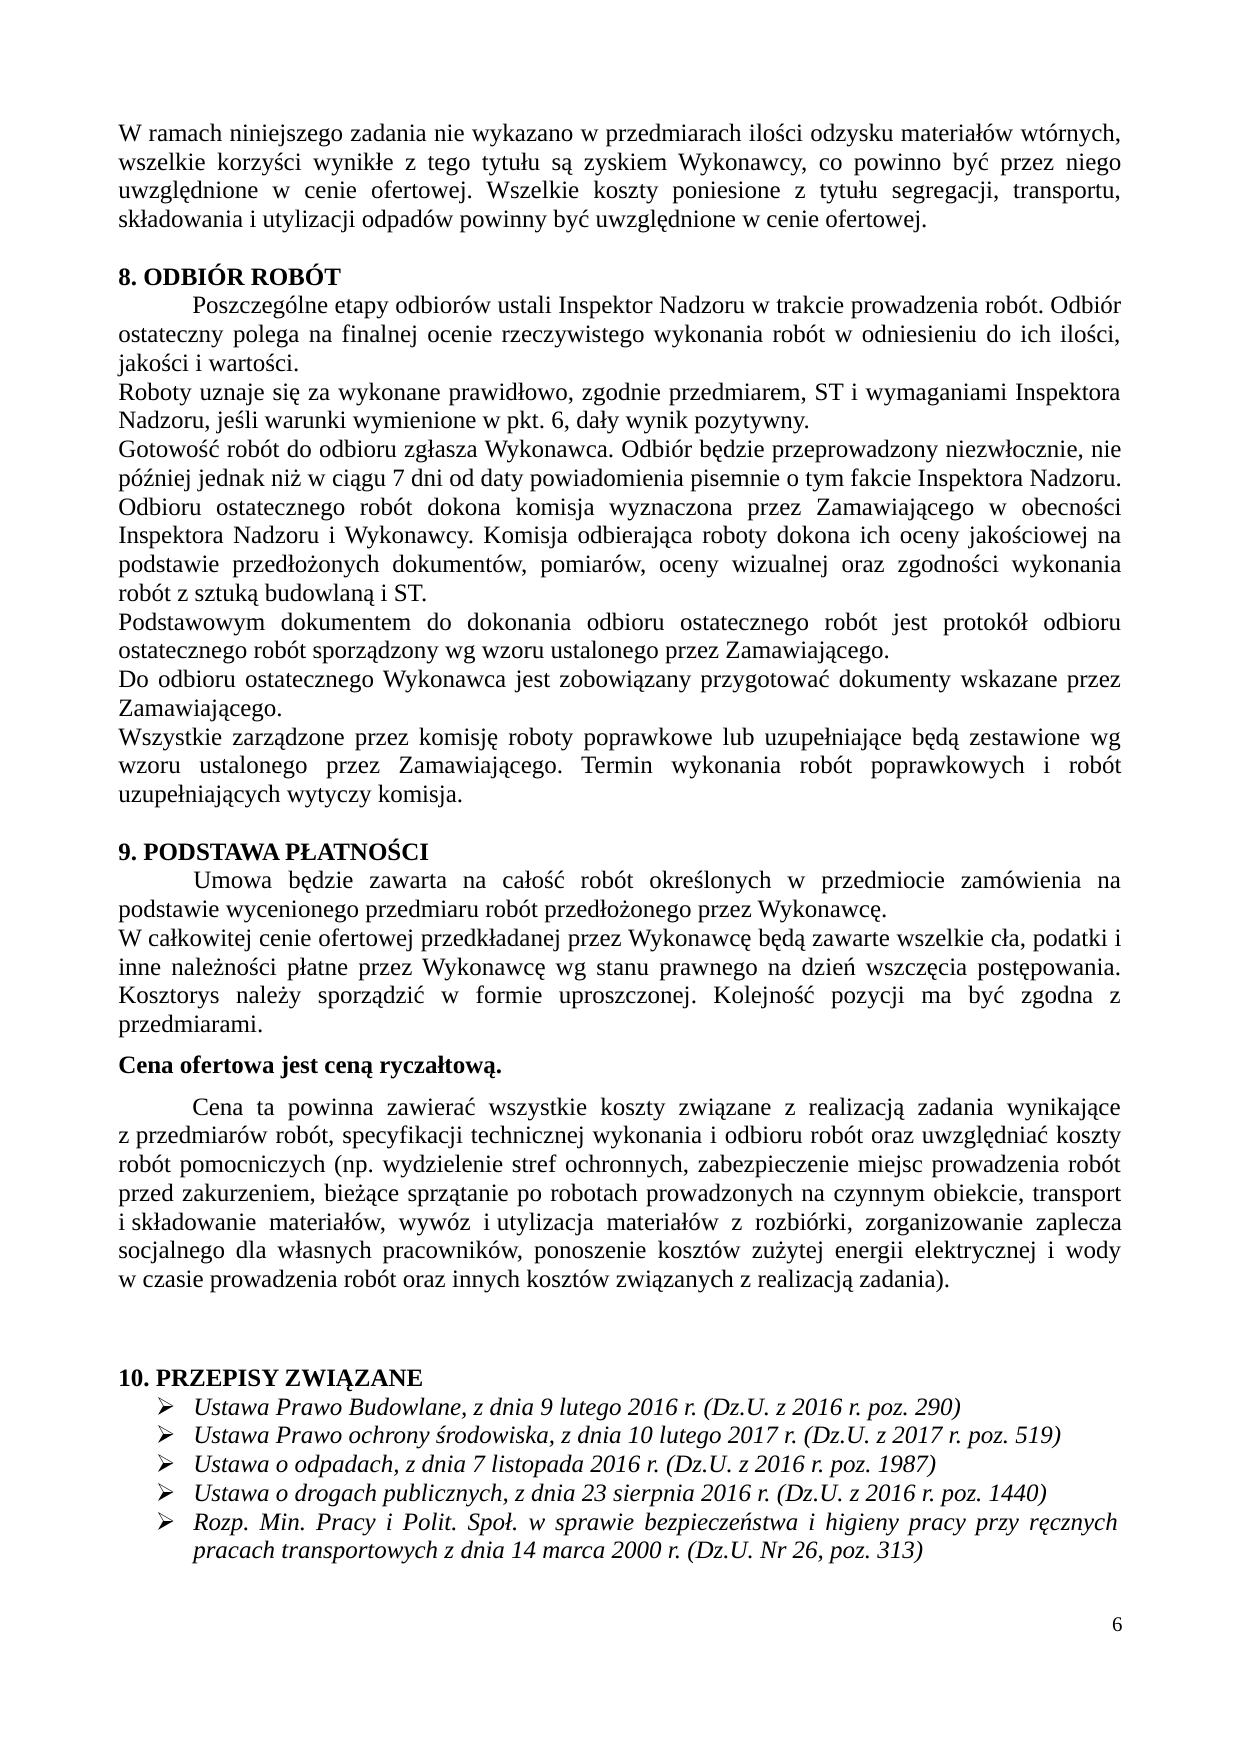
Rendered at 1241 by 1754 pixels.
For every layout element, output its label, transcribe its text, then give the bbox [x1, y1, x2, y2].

text Roboty uznaje się za wykonane prawidłowo, zgodnie przedmiarem, ST i wymaganiami Inspektora Nadzoru, jeśli warunki wymienione w pkt. 6, dały wynik pozytywny. [118, 377, 1122, 434]
text Poszczególne etapy odbiorów ustali Inspektor Nadzoru w trakcie prowadzenia robót. Odbiór ostateczny polega na finalnej ocenie rzeczywistego wykonania robót w odniesieniu do ich ilości, jakości i wartości. [118, 291, 1122, 377]
text Gotowość robót do odbioru zgłasza Wykonawca. Odbiór będzie przeprowadzony niezwłocznie, nie później jednak niż w ciągu 7 dni od daty powiadomienia pisemnie o tym fakcie Inspektora Nadzoru. [118, 434, 1122, 492]
list Rozp. Min. Pracy i Polit. Społ. w sprawie bezpieczeństwa i higieny pracy przy ręcznych pracach transportowych z dnia 14 marca 2000 r. (Dz.U. Nr 26, poz. 313) [156, 1507, 1122, 1564]
list Ustawa o odpadach, z dnia 7 listopada 2016 r. (Dz.U. z 2016 r. poz. 1987) [156, 1449, 1122, 1478]
text W ramach niniejszego zadania nie wykazano w przedmiarach ilości odzysku materiałów wtórnych, wszelkie korzyści wynikłe z tego tytułu są zyskiem Wykonawcy, co powinno być przez niego uwzględnione w cenie ofertowej. Wszelkie koszty poniesione z tytułu segregacji, transportu, składowania i utylizacji odpadów powinny być uwzględnione w cenie ofertowej. [118, 118, 1122, 233]
text 8. ODBIÓR ROBÓT [118, 262, 1122, 291]
text Odbioru ostatecznego robót dokona komisja wyznaczona przez Zamawiającego w obecności Inspektora Nadzoru i Wykonawcy. Komisja odbierająca roboty dokona ich oceny jakościowej na podstawie przedłożonych dokumentów, pomiarów, oceny wizualnej oraz zgodności wykonania robót z sztuką budowlaną i ST. [118, 492, 1122, 607]
text Podstawowym dokumentem do dokonania odbioru ostatecznego robót jest protokół odbioru ostatecznego robót sporządzony wg wzoru ustalonego przez Zamawiającego. [118, 607, 1122, 664]
text W całkowitej cenie ofertowej przedkładanej przez Wykonawcę będą zawarte wszelkie cła, podatki i inne należności płatne przez Wykonawcę wg stanu prawnego na dzień wszczęcia postępowania. Kosztorys należy sporządzić w formie uproszczonej. Kolejność pozycji ma być zgodna z przedmiarami. [118, 923, 1122, 1038]
text Cena ta powinna zawierać wszystkie koszty związane z realizacją zadania wynikające z przedmiarów robót, specyfikacji technicznej wykonania i odbioru robót oraz uwzględniać koszty robót pomocniczych (np. wydzielenie stref ochronnych, zabezpieczenie miejsc prowadzenia robót przed zakurzeniem, bieżące sprzątanie po robotach prowadzonych na czynnym obiekcie, transport i składowanie materiałów, wywóz i utylizacja materiałów z rozbiórki, zorganizowanie zaplecza socjalnego dla własnych pracowników, ponoszenie kosztów zużytej energii elektrycznej i wody w czasie prowadzenia robót oraz innych kosztów związanych z realizacją zadania). [118, 1092, 1122, 1293]
list Ustawa Prawo Budowlane, z dnia 9 lutego 2016 r. (Dz.U. z 2016 r. poz. 290) [156, 1392, 1122, 1421]
text Umowa będzie zawarta na całość robót określonych w przedmiocie zamówienia na podstawie wycenionego przedmiaru robót przedłożonego przez Wykonawcę. [118, 866, 1122, 923]
text Cena ofertowa jest ceną ryczałtową. [118, 1051, 1122, 1079]
text 10. PRZEPISY ZWIĄZANE [118, 1363, 1122, 1392]
list Ustawa o drogach publicznych, z dnia 23 sierpnia 2016 r. (Dz.U. z 2016 r. poz. 1440) [156, 1478, 1122, 1507]
text 9. PODSTAWA PŁATNOŚCI [118, 837, 1122, 866]
list Ustawa Prawo ochrony środowiska, z dnia 10 lutego 2017 r. (Dz.U. z 2017 r. poz. 519) [156, 1421, 1122, 1449]
text Wszystkie zarządzone przez komisję roboty poprawkowe lub uzupełniające będą zestawione wg wzoru ustalonego przez Zamawiającego. Termin wykonania robót poprawkowych i robót uzupełniających wytyczy komisja. [118, 722, 1122, 808]
text Do odbioru ostatecznego Wykonawca jest zobowiązany przygotować dokumenty wskazane przez Zamawiającego. [118, 664, 1122, 722]
